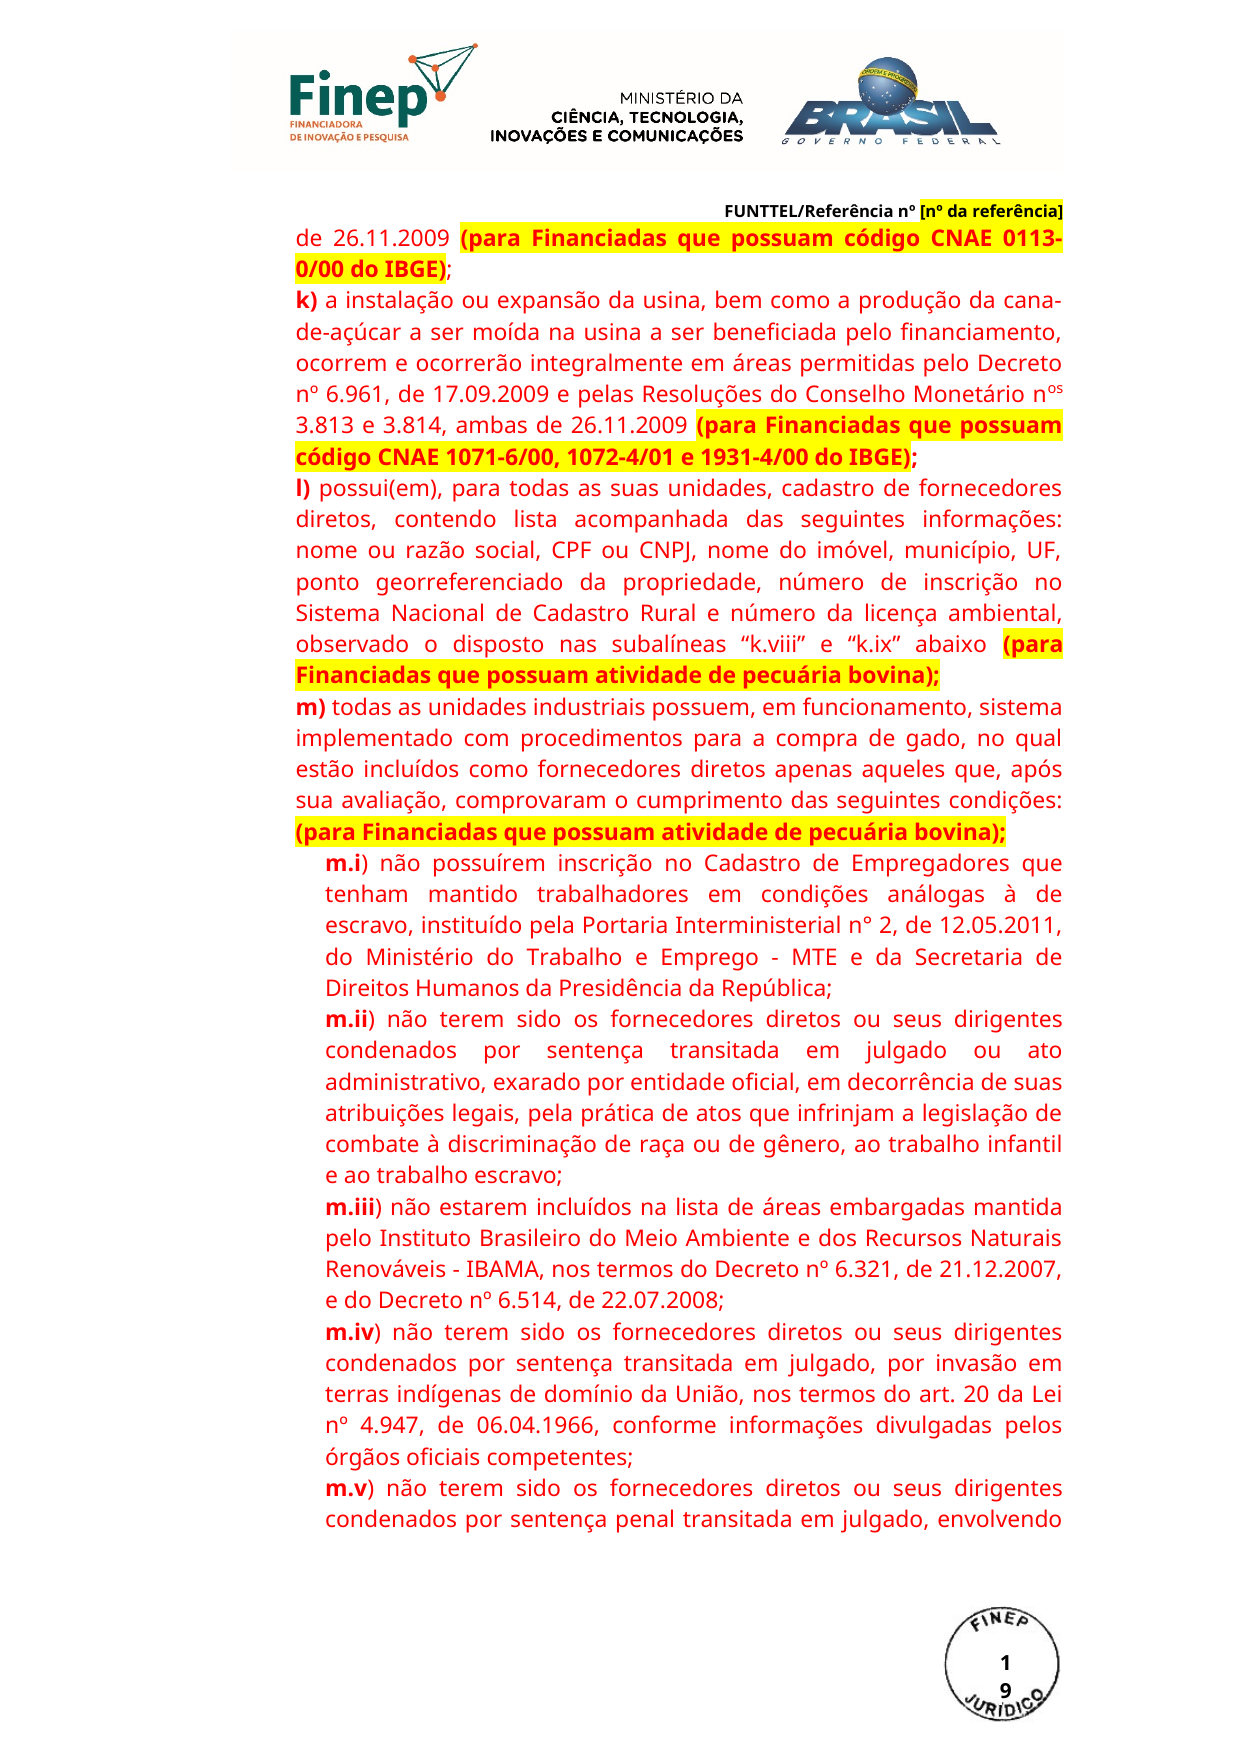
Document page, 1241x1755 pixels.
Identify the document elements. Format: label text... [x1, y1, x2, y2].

text m.ii) não terem sido os fornecedores diretos ou seus dirigentes condenados por sentença transitada em julgado ou ato administrativo, exarado por entidade oficial, em decorrência de suas atribuições legais, pela prática de atos que infrinjam a legislação de combate à discriminação de raça ou de gênero, ao trabalho infantil e ao trabalho escravo; [251, 1003, 1063, 1191]
text de 26.11.2009 (para Financiadas que possuam código CNAE 0113-0/00 do IBGE); [295, 222, 1063, 284]
text m.i) não possuírem inscrição no Cadastro de Empregadores que tenham mantido trabalhadores em condições análogas à de escravo, instituído pela Portaria Interministerial n° 2, de 12.05.2011, do Ministério do Trabalho e Emprego - MTE e da Secretaria de Direitos Humanos da Presidência da República; [251, 847, 1063, 1003]
text k) a instalação ou expansão da usina, bem como a produção da cana-de-açúcar a ser moída na usina a ser beneficiada pelo financiamento, ocorrem e ocorrerão integralmente em áreas permitidas pelo Decreto nº 6.961, de 17.09.2009 e pelas Resoluções do Conselho Monetário nos 3.813 e 3.814, ambas de 26.11.2009 (para Financiadas que possuam código CNAE 1071-6/00, 1072-4/01 e 1931-4/00 do IBGE); [295, 284, 1063, 472]
text m.iv) não terem sido os fornecedores diretos ou seus dirigentes condenados por sentença transitada em julgado, por invasão em terras indígenas de domínio da União, nos termos do art. 20 da Lei nº 4.947, de 06.04.1966, conforme informações divulgadas pelos órgãos oficiais competentes; [251, 1316, 1063, 1472]
text m) todas as unidades industriais possuem, em funcionamento, sistema implementado com procedimentos para a compra de gado, no qual estão incluídos como fornecedores diretos apenas aqueles que, após sua avaliação, comprovaram o cumprimento das seguintes condições: (para Financiadas que possuam atividade de pecuária bovina); [295, 691, 1063, 847]
text m.v) não terem sido os fornecedores diretos ou seus dirigentes condenados por sentença penal transitada em julgado, envolvendo [251, 1472, 1063, 1534]
text l) possui(em), para todas as suas unidades, cadastro de fornecedores diretos, contendo lista acompanhada das seguintes informações: nome ou razão social, CPF ou CNPJ, nome do imóvel, município, UF, ponto georreferenciado da propriedade, número de inscrição no Sistema Nacional de Cadastro Rural e número da licença ambiental, observado o disposto nas subalíneas “k.viii” e “k.ix” abaixo (para Financiadas que possuam atividade de pecuária bovina); [295, 472, 1063, 691]
text m.iii) não estarem incluídos na lista de áreas embargadas mantida pelo Instituto Brasileiro do Meio Ambiente e dos Recursos Naturais Renováveis - IBAMA, nos termos do Decreto nº 6.321, de 21.12.2007, e do Decreto nº 6.514, de 22.07.2008; [251, 1191, 1063, 1316]
